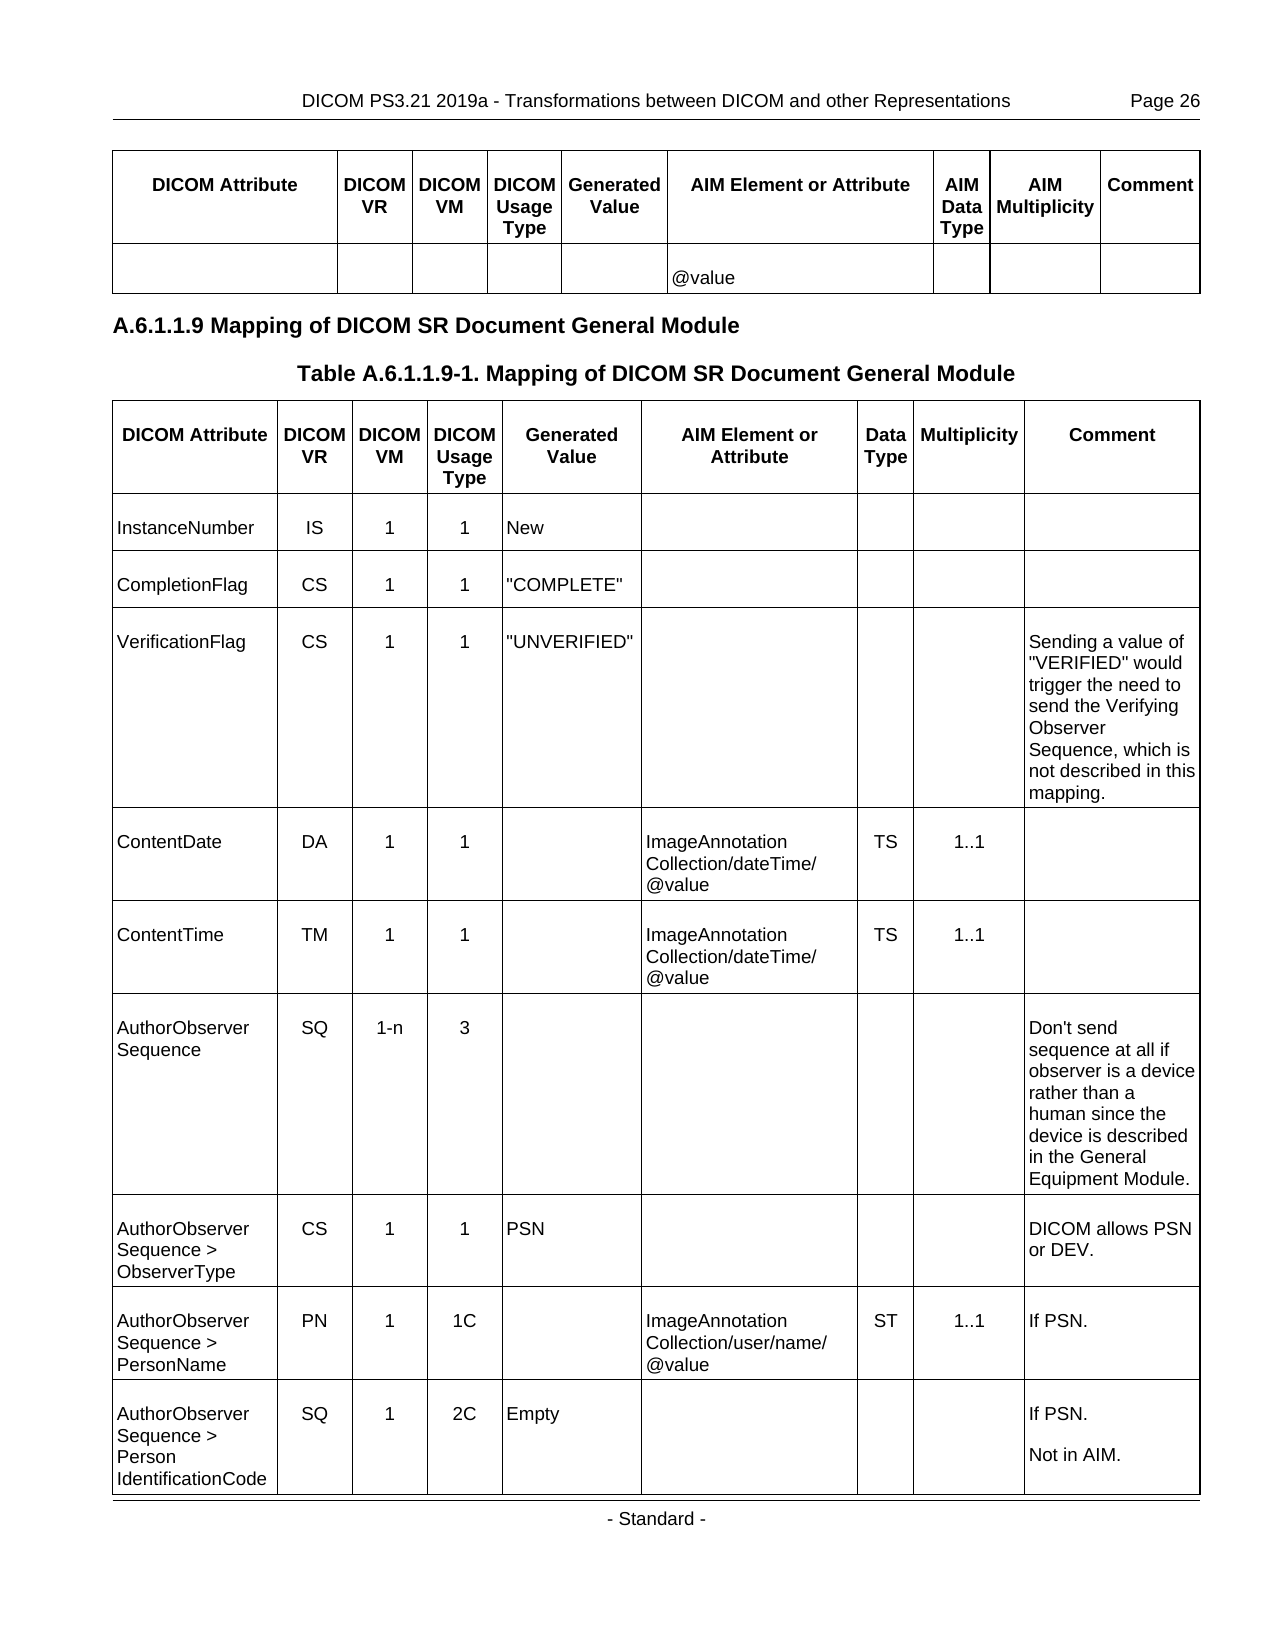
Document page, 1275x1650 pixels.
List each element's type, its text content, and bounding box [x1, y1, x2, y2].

table_cell 2C [428, 1380, 502, 1493]
table_cell CS [278, 1195, 352, 1286]
table_cell Empty [503, 1380, 641, 1493]
table_cell @value [668, 244, 933, 292]
table_cell [488, 244, 561, 292]
table_cell 1 [353, 808, 427, 900]
table_cell "UNVERIFIED" [503, 608, 641, 807]
table_cell 1-n [353, 994, 427, 1193]
table_cell 1..1 [914, 901, 1024, 993]
table_cell [642, 494, 857, 550]
table_cell CS [278, 608, 352, 807]
table_header Comment [1025, 401, 1199, 493]
table_cell 1 [428, 608, 502, 807]
table_cell [858, 994, 913, 1193]
table_cell InstanceNumber [113, 494, 277, 550]
table_cell 1 [353, 608, 427, 807]
table_header AIM Multiplicity [991, 151, 1100, 243]
table_cell [642, 994, 857, 1193]
table_cell 1 [428, 901, 502, 993]
table_cell If PSN. [1025, 1287, 1199, 1379]
table_cell PSN [503, 1195, 641, 1286]
table_cell ContentDate [113, 808, 277, 900]
table_cell ContentTime [113, 901, 277, 993]
table_cell [858, 608, 913, 807]
table_cell CS [278, 551, 352, 607]
table_cell 1 [428, 494, 502, 550]
table_cell Author​Observer​Sequence > Observer​Type [113, 1195, 277, 1286]
table_cell 1 [428, 1195, 502, 1286]
table_header DICOM VR [338, 151, 412, 243]
table_cell PN [278, 1287, 352, 1379]
table_cell [503, 994, 641, 1193]
table_header Generated Value [503, 401, 641, 493]
table_header AIM Data Type [934, 151, 989, 243]
table_cell [503, 808, 641, 900]
table_cell [642, 608, 857, 807]
text Table A.6.1.1.9-1. Mapping of DICOM SR Document General Module [112, 361, 1200, 386]
table_cell SQ [278, 1380, 352, 1493]
table_cell [503, 1287, 641, 1379]
table_cell New [503, 494, 641, 550]
table_cell [642, 1195, 857, 1286]
table_cell TS [858, 808, 913, 900]
table_cell Sending a value of "VERIFIED" would trigger the need to send the Verifying Observer Sequence, which is not described in this mapping. [1025, 608, 1199, 807]
table_cell [113, 244, 337, 292]
table_header DICOM Attribute [113, 401, 277, 493]
table_header Multiplicity [914, 401, 1024, 493]
table_cell [914, 494, 1024, 550]
table_cell [503, 901, 641, 993]
table_cell TS [858, 901, 913, 993]
table_header DICOM VM [353, 401, 427, 493]
table_cell "COMPLETE" [503, 551, 641, 607]
table_cell [914, 1195, 1024, 1286]
table_cell 1 [353, 1380, 427, 1493]
table_cell 1 [428, 808, 502, 900]
table_cell 1 [353, 551, 427, 607]
table_cell Image​Annotation​​Collection/​dateTime/​@value [642, 901, 857, 993]
table_cell SQ [278, 994, 352, 1193]
table_cell [934, 244, 989, 292]
table_header Generated Value [562, 151, 667, 243]
table_cell 1..1 [914, 808, 1024, 900]
table_cell [1025, 494, 1199, 550]
table_cell Image​Annotation​​Collection/​user/​​name/​@value [642, 1287, 857, 1379]
table_cell 1 [353, 1287, 427, 1379]
table_cell 3 [428, 994, 502, 1193]
table_cell [858, 494, 913, 550]
table_cell [914, 994, 1024, 1193]
table_cell 1 [353, 1195, 427, 1286]
table_cell VerificationFlag [113, 608, 277, 807]
table_cell [858, 1195, 913, 1286]
table_header Comment [1101, 151, 1199, 243]
table_cell Author​Observer​Sequence > Person​Identification​Code​ [113, 1380, 277, 1493]
table_cell TM [278, 901, 352, 993]
table_cell DICOM allows PSN or DEV. [1025, 1195, 1199, 1286]
table_cell ST [858, 1287, 913, 1379]
table_cell Author​Observer​Sequence > Person​Name [113, 1287, 277, 1379]
table_cell DA [278, 808, 352, 900]
table_cell 1..1 [914, 1287, 1024, 1379]
table_header DICOM VR [278, 401, 352, 493]
table_cell [914, 551, 1024, 607]
table_header DICOM VM [413, 151, 487, 243]
text A.6.1.1.9 Mapping of DICOM SR Document General Module [112, 312, 1200, 338]
table_cell 1 [353, 901, 427, 993]
table_cell CompletionFlag [113, 551, 277, 607]
table_cell [642, 551, 857, 607]
table_cell [1025, 551, 1199, 607]
table_cell [413, 244, 487, 292]
table_cell IS [278, 494, 352, 550]
table_cell [1025, 808, 1199, 900]
table_header DICOM Attribute [113, 151, 337, 243]
table_cell 1C [428, 1287, 502, 1379]
table_cell [991, 244, 1100, 292]
table_cell [914, 1380, 1024, 1493]
table_cell [858, 551, 913, 607]
table_cell [338, 244, 412, 292]
table_cell Image​Annotation​​Collection/​dateTime/​@value [642, 808, 857, 900]
table_cell [642, 1380, 857, 1493]
table_header AIM Element or Attribute [642, 401, 857, 493]
table_cell [914, 608, 1024, 807]
table_cell [858, 1380, 913, 1493]
table_cell If PSN. Not in AIM. [1025, 1380, 1199, 1493]
table_cell [1025, 901, 1199, 993]
table_cell Don't send sequence at all if observer is a device rather than a human since the device is described in the General Equipment Module. [1025, 994, 1199, 1193]
table_header DICOM Usage Type [488, 151, 561, 243]
table_header Data Type [858, 401, 913, 493]
table_cell 1 [353, 494, 427, 550]
table_header AIM Element or Attribute [668, 151, 933, 243]
table_cell 1 [428, 551, 502, 607]
table_cell [562, 244, 667, 292]
table_header DICOM Usage Type [428, 401, 502, 493]
table_cell [1101, 244, 1199, 292]
table_cell Author​Observer​Sequence [113, 994, 277, 1193]
